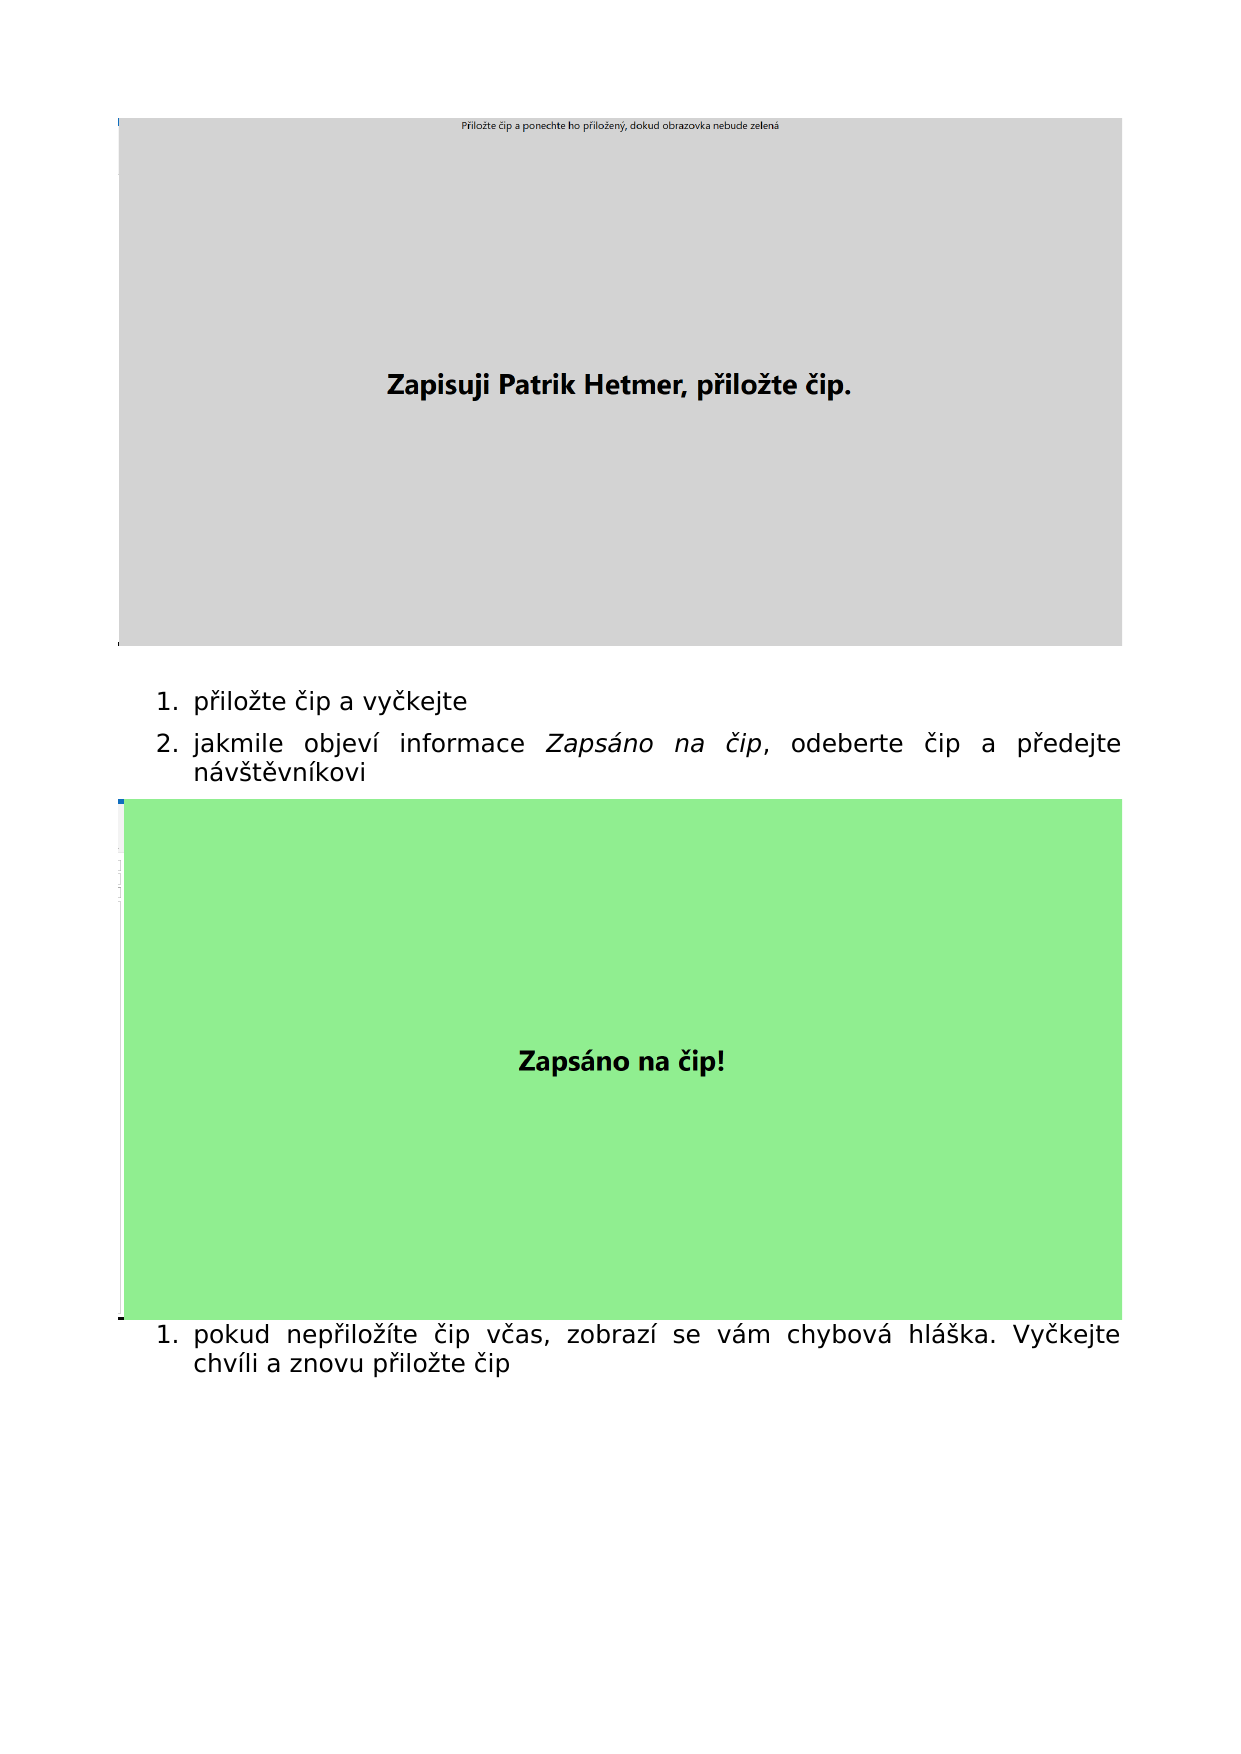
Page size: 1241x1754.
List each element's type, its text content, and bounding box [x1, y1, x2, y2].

picture [118, 118, 1123, 646]
list pokud nepřiložíte čip včas, zobrazí se vám chybová hláška. Vyčkejte chvíli a znovu přiložte čip [156, 1320, 1122, 1378]
list jakmile objeví informace Zapsáno na čip, odeberte čip a předejte návštěvníkovi [156, 729, 1122, 787]
list přiložte čip a vyčkejte [156, 687, 1122, 716]
picture [118, 799, 1123, 1320]
